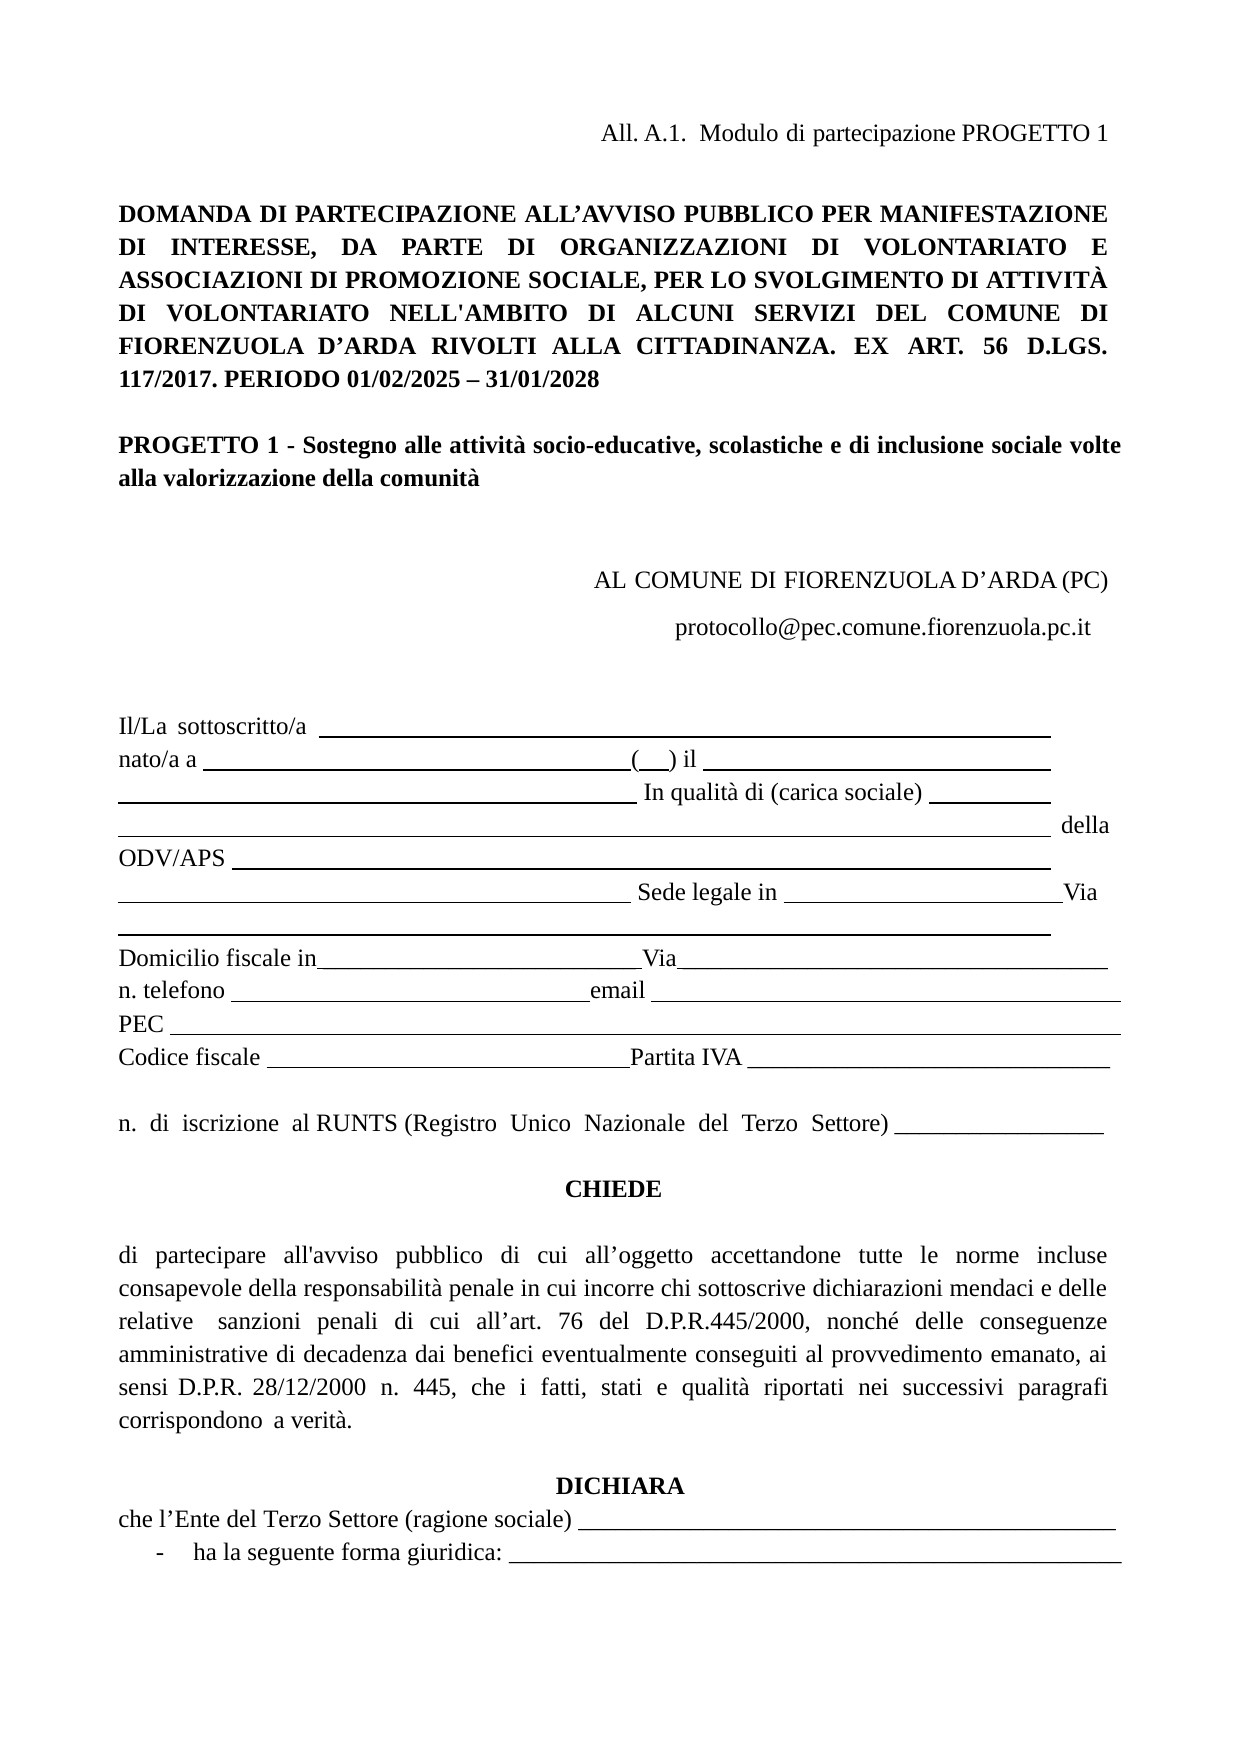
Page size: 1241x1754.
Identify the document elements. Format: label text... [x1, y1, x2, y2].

subtitle DOMANDA DI PARTECIPAZIONE ALL’AVVISO PUBBLICO PER MANIFESTAZIONE DI INTERESSE, DA PARTE DI ORGANIZZAZIONI DI VOLONTARIATO E ASSOCIAZIONI DI PROMOZIONE SOCIALE, PER LO SVOLGIMENTO DI ATTIVITÀ DI VOLONTARIATO NELL'AMBITO DI ALCUNI SERVIZI DEL COMUNE DI FIORENZUOLA D’ARDA RIVOLTI ALLA CITTADINANZA. EX ART. 56 D.LGS. 117/2017. PERIODO 01/02/2025 – 31/01/2028 [118, 199, 1108, 393]
subtitle CHIEDE [118, 1174, 1108, 1202]
text Codice fiscale Partita IVA _____________________________ [118, 1042, 1113, 1070]
text All. A.1. Modulo di partecipazione PROGETTO 1 [118, 118, 1108, 147]
text Il/La sottoscritto/a nato/a a ( ) il In qualità di (carica sociale) della ODV/APS Sede legale in Via [118, 711, 1109, 938]
text DICHIARA [118, 1471, 1122, 1500]
text AL COMUNE DI FIORENZUOLA D’ARDA (PC) [118, 565, 1108, 593]
text che l’Ente del Terzo Settore (ragione sociale) ___________________________________________ [118, 1504, 1122, 1533]
text PROGETTO 1 - Sostegno alle attività socio-educative, scolastiche e di inclusione sociale volte alla valorizzazione della comunità [118, 430, 1122, 492]
text n. di iscrizione al RUNTS (Registro Unico Nazionale del Terzo Settore) _________________ [118, 1108, 1122, 1136]
text Domicilio fiscale in _________________________ Via __________________________________ [118, 943, 1109, 971]
text n. telefono email [118, 976, 1122, 1004]
text di partecipare all'avviso pubblico di cui all’oggetto accettandone tutte le norme incluse consapevole della responsabilità penale in cui incorre chi sottoscrive dichiarazioni mendaci e delle relative sanzioni penali di cui all’art. 76 del D.P.R.445/2000, nonché delle conseguenze amministrative di decadenza dai benefici eventualmente conseguiti al provvedimento emanato, ai sensi D.P.R. 28/12/2000 n. 445, che i fatti, stati e qualità riportati nei successivi paragrafi corrispondono a verità. [118, 1240, 1108, 1434]
list ha la seguente forma giuridica: _________________________________________________ [156, 1537, 1122, 1566]
text protocollo@pec.comune.fiorenzuola.pc.it [669, 612, 1108, 641]
text PEC [118, 1009, 1122, 1037]
